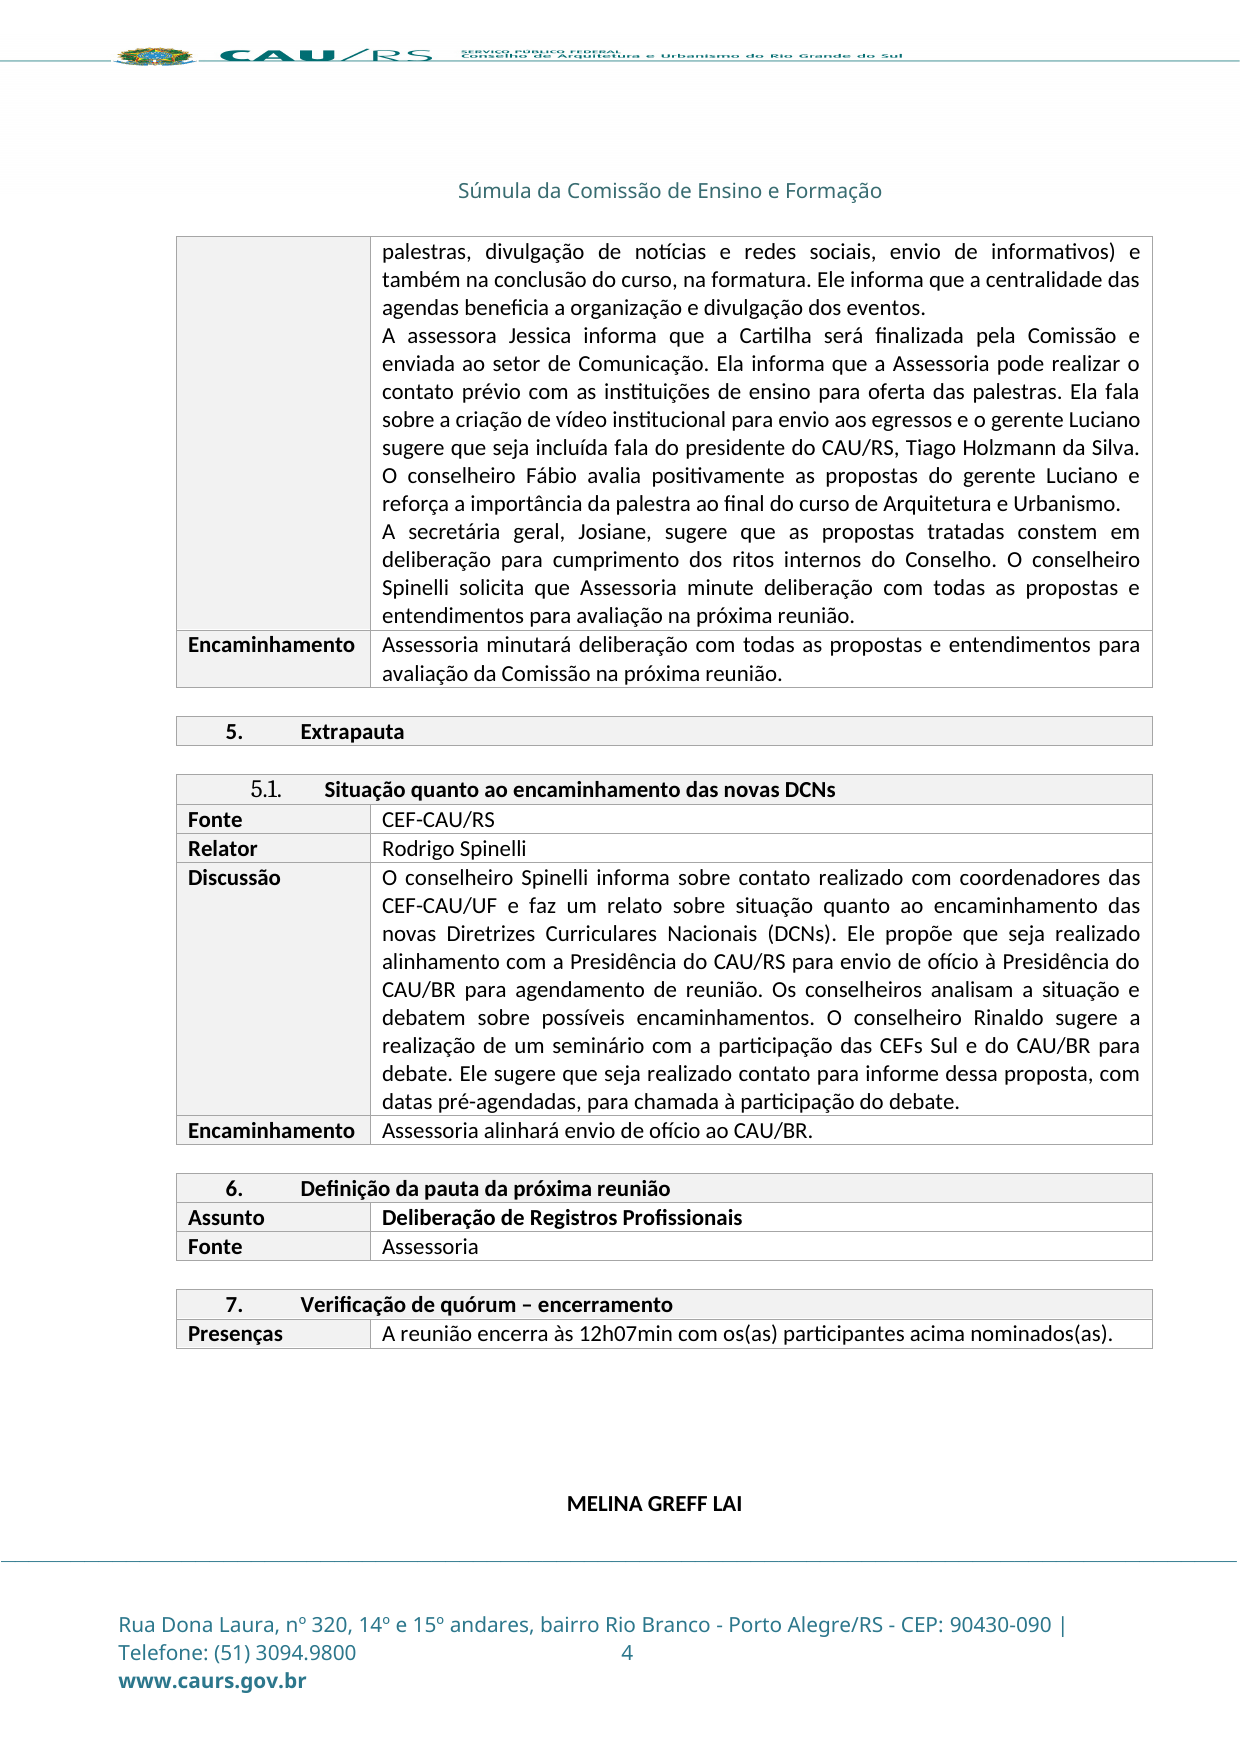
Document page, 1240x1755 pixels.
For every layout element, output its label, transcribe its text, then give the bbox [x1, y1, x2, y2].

table_cell Fonte [177, 1232, 370, 1260]
table_cell Extrapauta [177, 717, 1152, 745]
table_cell Assessoria alinhará envio de ofício ao CAU/BR. [371, 1116, 1152, 1144]
table_cell Definição da pauta da próxima reunião [177, 1174, 1152, 1202]
table_header MELINA GREFF LAI [177, 1349, 1137, 1517]
table_cell Situação quanto ao encaminhamento das novas DCNs [177, 775, 1152, 804]
table_cell Rodrigo Spinelli [371, 834, 1152, 862]
table_cell Deliberação de Registros Profissionais [371, 1203, 1152, 1231]
table_cell Presenças [177, 1320, 370, 1347]
table_cell Assessoria [371, 1232, 1152, 1260]
table_cell Assunto [177, 1203, 370, 1231]
table_cell [371, 1261, 1153, 1289]
table_cell palestras, divulgação de notícias e redes sociais, envio de informativos) e também na conclusão do curso, na formatura. Ele informa que a centralidade das agendas beneficia a organização e divulgação dos eventos. A assessora Jessica informa que a Cartilha será finalizada pela Comissão e enviada ao setor de Comunicação. Ela informa que a Assessoria pode realizar o contato prévio com as instituições de ensino para oferta das palestras. Ela fala sobre a criação de vídeo institucional para envio aos egressos e o gerente Luciano sugere que seja incluída fala do presidente do CAU/RS, Tiago Holzmann da Silva. O conselheiro Fábio avalia positivamente as propostas do gerente Luciano e reforça a importância da palestra ao final do curso de Arquitetura e Urbanismo. A secretária geral, Josiane, sugere que as propostas tratadas constem em deliberação para cumprimento dos ritos internos do Conselho. O conselheiro Spinelli solicita que Assessoria minute deliberação com todas as propostas e entendimentos para avaliação na próxima reunião. [371, 237, 1152, 629]
table_cell [177, 1261, 371, 1289]
table_cell [177, 746, 1153, 774]
table_cell Verificação de quórum – encerramento [177, 1290, 1152, 1318]
table_cell Fonte [177, 805, 370, 833]
table_cell [177, 688, 1153, 716]
table_cell O conselheiro Spinelli informa sobre contato realizado com coordenadores das CEF-CAU/UF e faz um relato sobre situação quanto ao encaminhamento das novas Diretrizes Curriculares Nacionais (DCNs). Ele propõe que seja realizado alinhamento com a Presidência do CAU/RS para envio de ofício à Presidência do CAU/BR para agendamento de reunião. Os conselheiros analisam a situação e debatem sobre possíveis encaminhamentos. O conselheiro Rinaldo sugere a realização de um seminário com a participação das CEFs Sul e do CAU/BR para debate. Ele sugere que seja realizado contato para informe dessa proposta, com datas pré-agendadas, para chamada à participação do debate. [371, 863, 1152, 1115]
table_cell Encaminhamento [177, 1116, 370, 1144]
table_cell A reunião encerra às 12h07min com os(as) participantes acima nominados(as). [371, 1320, 1152, 1347]
table_cell Assessoria minutará deliberação com todas as propostas e entendimentos para avaliação da Comissão na próxima reunião. [371, 631, 1152, 687]
table_cell Relator [177, 834, 370, 862]
table_cell Discussão [177, 863, 370, 1115]
table_cell [177, 1145, 1153, 1173]
table_cell CEF-CAU/RS [371, 805, 1152, 833]
table_cell [177, 237, 370, 629]
table_cell Encaminhamento [177, 631, 370, 687]
